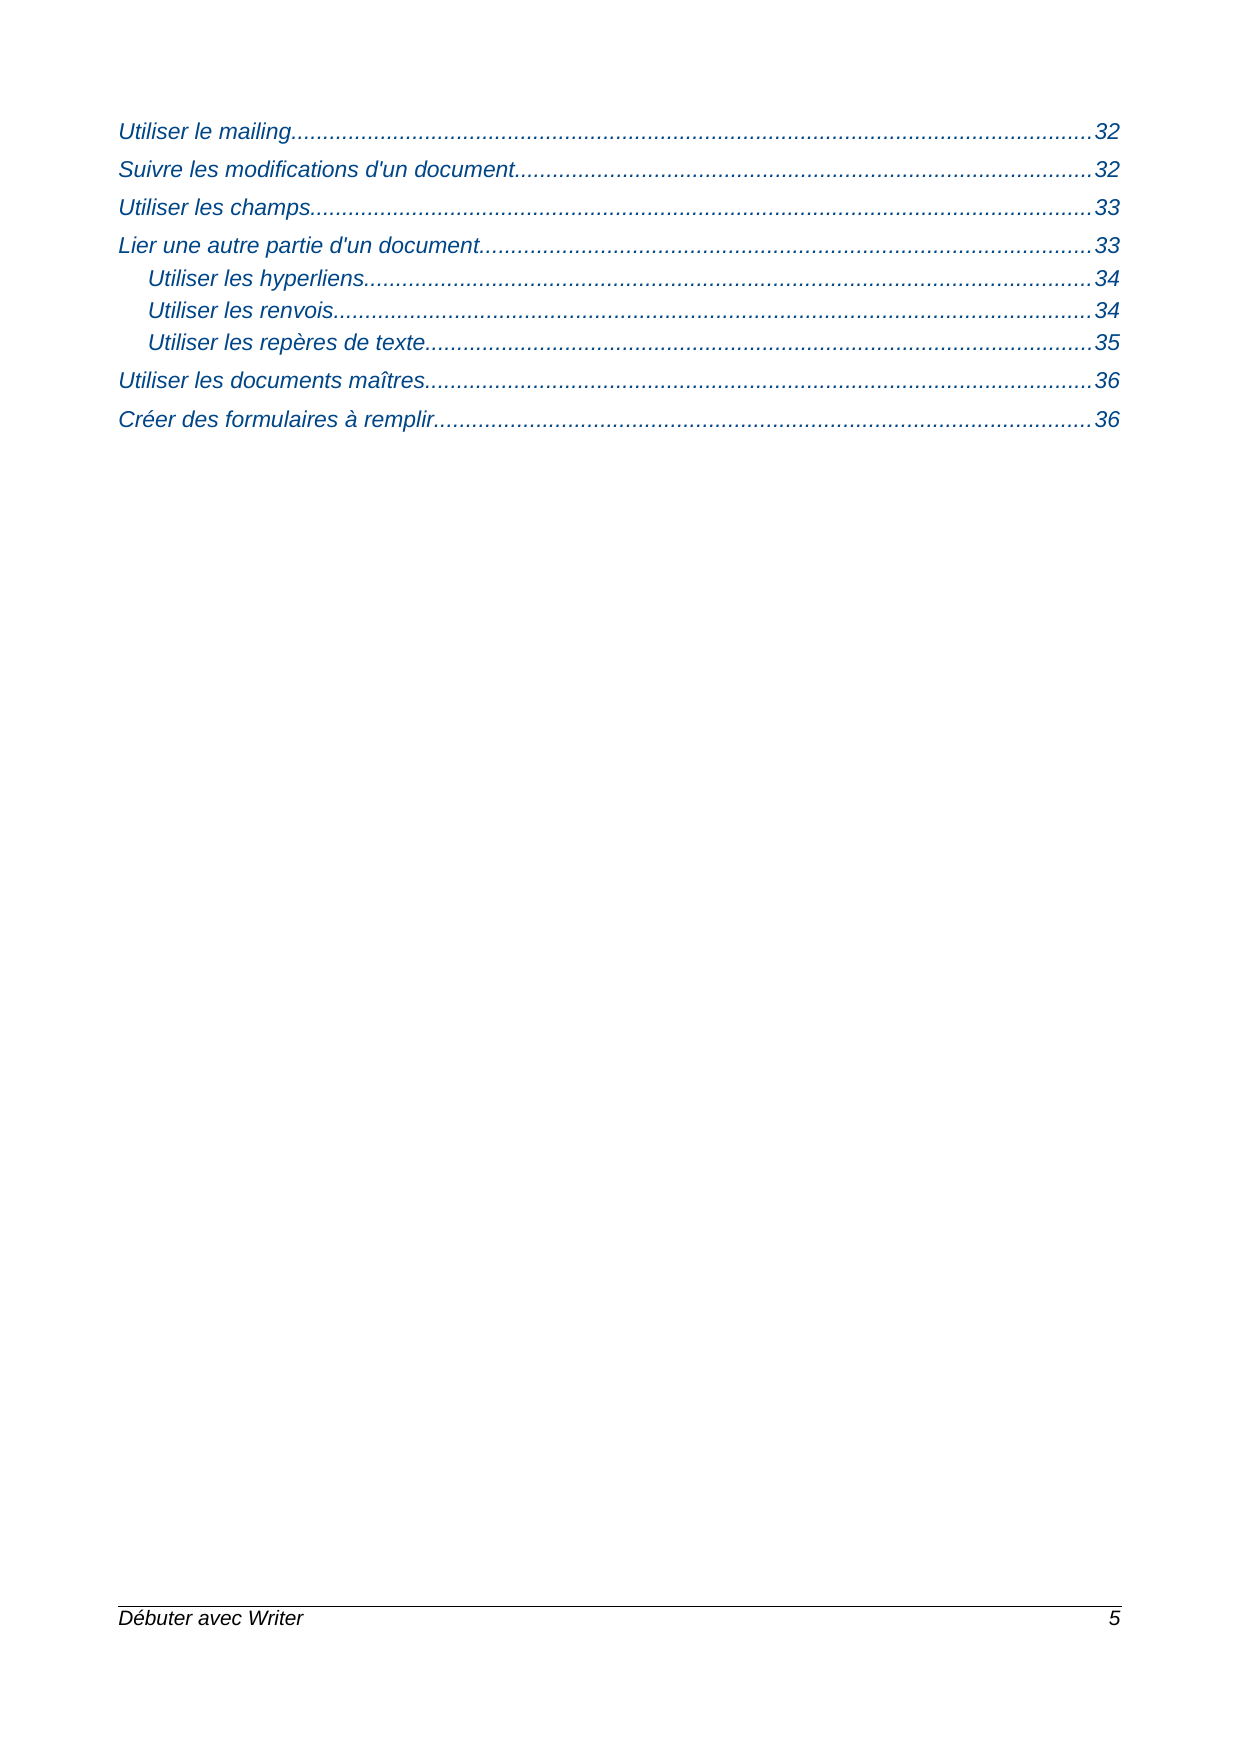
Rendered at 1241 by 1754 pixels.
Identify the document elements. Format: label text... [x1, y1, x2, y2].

text Suivre les modifications d'un document 32 [118, 156, 1122, 183]
text Créer des formulaires à remplir 36 [118, 406, 1122, 432]
text Utiliser les repères de texte 35 [148, 329, 1122, 356]
text Utiliser les hyperliens 34 [148, 265, 1122, 291]
text Utiliser les champs 33 [118, 194, 1122, 221]
text Utiliser le mailing 32 [118, 118, 1122, 144]
text Utiliser les renvois 34 [148, 297, 1122, 323]
text Utiliser les documents maîtres 36 [118, 367, 1122, 394]
text Lier une autre partie d'un document 33 [118, 232, 1122, 259]
